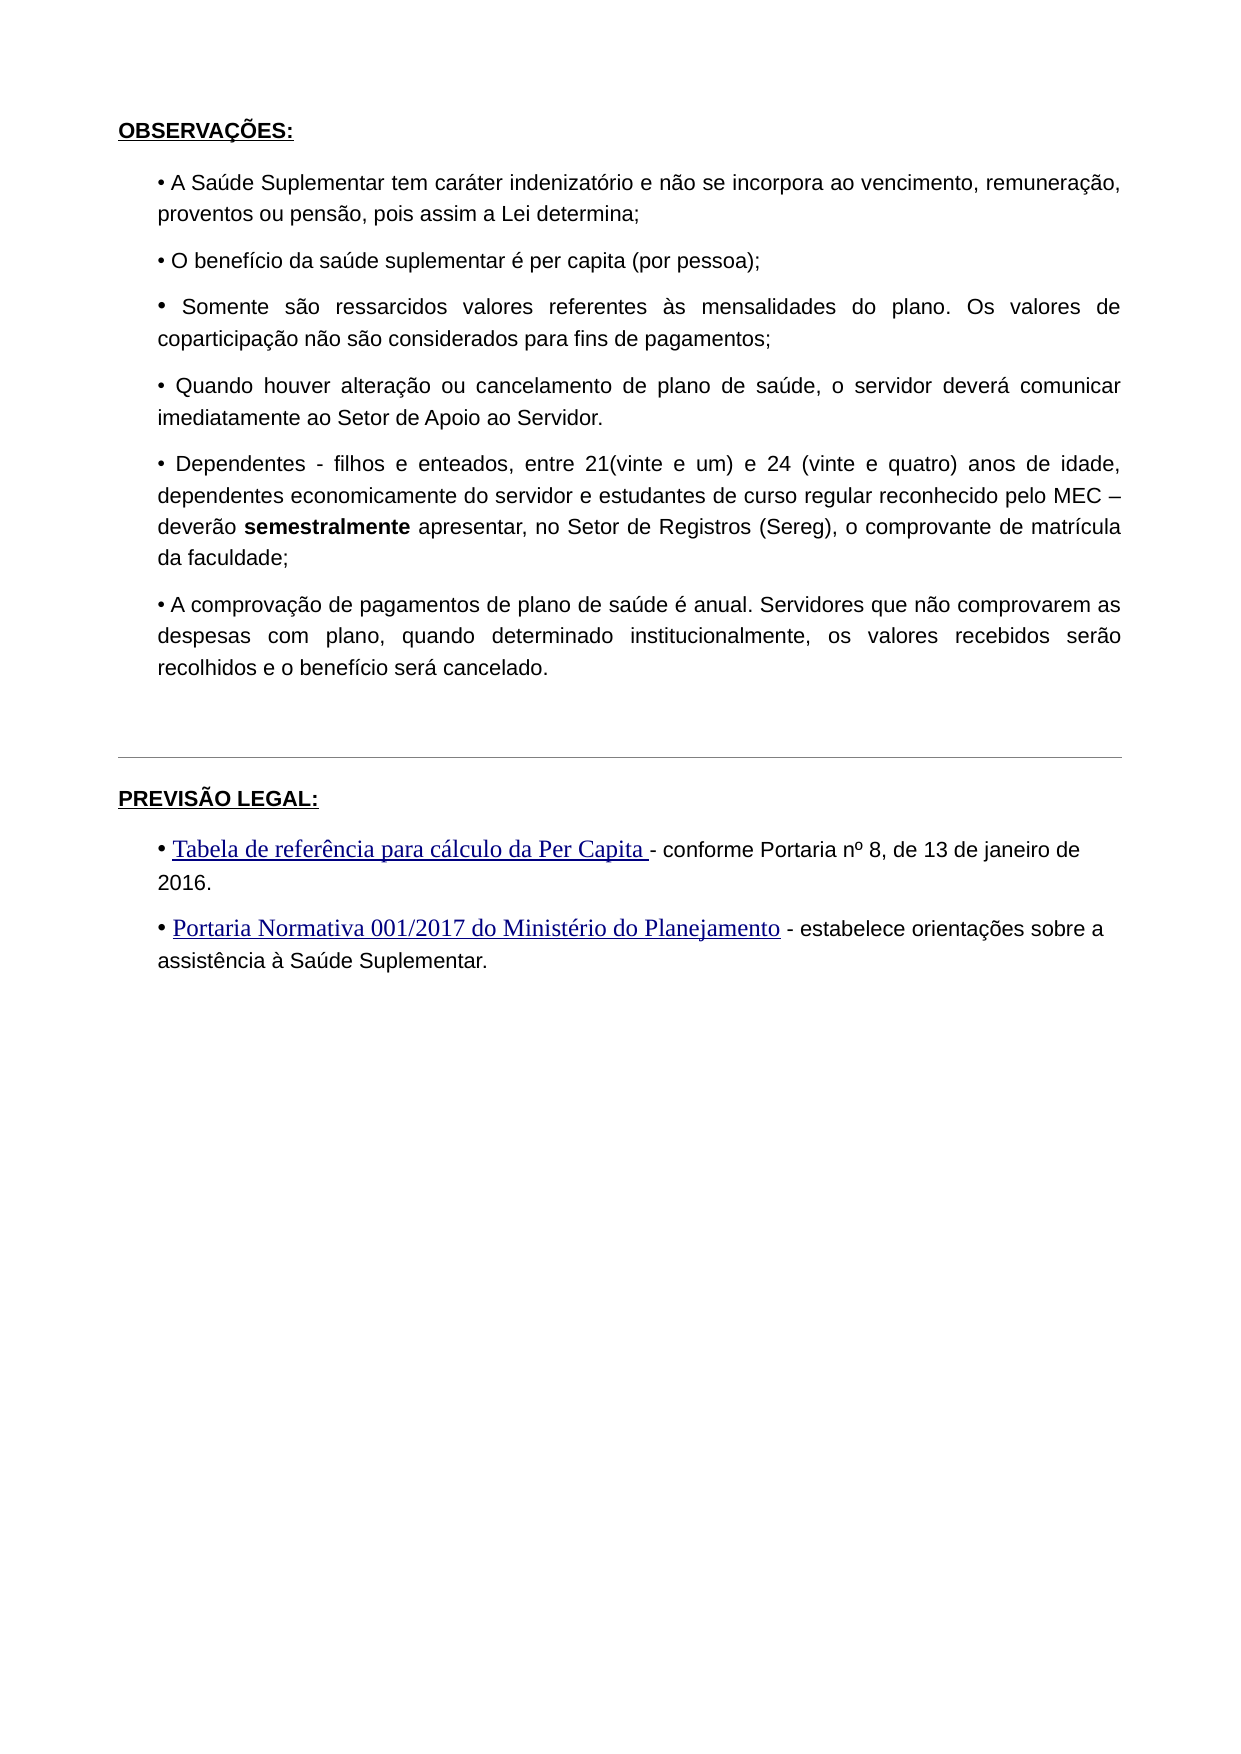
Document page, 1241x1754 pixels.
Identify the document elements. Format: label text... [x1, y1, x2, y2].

list Tabela de referência para cálculo da Per Capita - conforme Portaria nº 8, de 13 de janeiro de 2016. [118, 832, 1122, 894]
list O benefício da saúde suplementar é per capita (por pessoa); [118, 242, 1122, 273]
list Quando houver alteração ou cancelamento de plano de saúde, o servidor deverá comunicar imediatamente ao Setor de Apoio ao Servidor. [118, 367, 1122, 429]
list A Saúde Suplementar tem caráter indenizatório e não se incorpora ao vencimento, remuneração, proventos ou pensão, pois assim a Lei determina; [118, 164, 1122, 226]
text OBSERVAÇÕES: [118, 118, 1122, 143]
text PREVISÃO LEGAL: [118, 786, 1122, 811]
list Somente são ressarcidos valores referentes às mensalidades do plano. Os valores de coparticipação não são considerados para fins de pagamentos; [118, 289, 1122, 351]
list Dependentes - filhos e enteados, entre 21(vinte e um) e 24 (vinte e quatro) anos de idade, dependentes economicamente do servidor e estudantes de curso regular reconhecido pelo MEC – deverão semestralmente apresentar, no Setor de Registros (Sereg), o comprovante de matrícula da faculdade; [118, 445, 1122, 570]
list Portaria Normativa 001/2017 do Ministério do Planejamento - estabelece orientações sobre a assistência à Saúde Suplementar. [118, 910, 1122, 973]
list A comprovação de pagamentos de plano de saúde é anual. Servidores que não comprovarem as despesas com plano, quando determinado institucionalmente, os valores recebidos serão recolhidos e o benefício será cancelado. [118, 586, 1122, 679]
